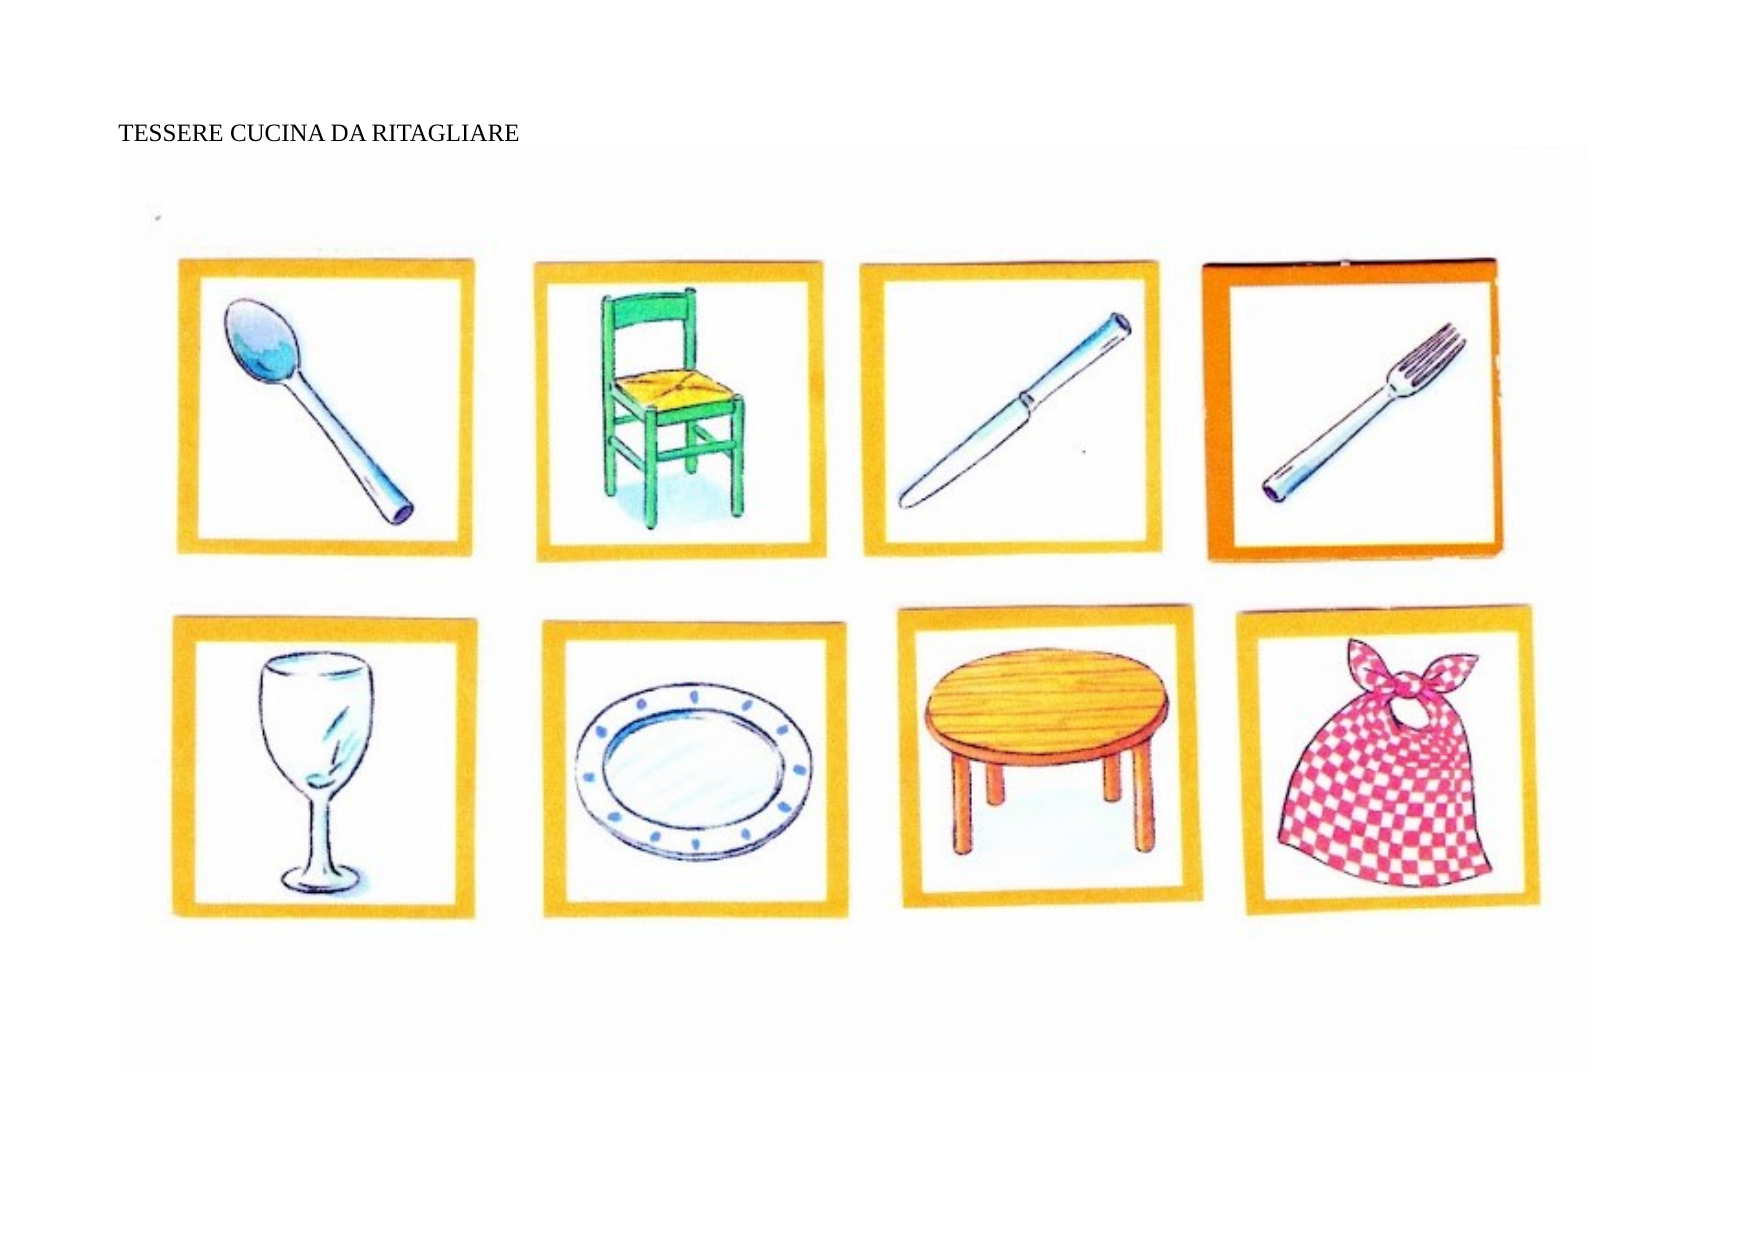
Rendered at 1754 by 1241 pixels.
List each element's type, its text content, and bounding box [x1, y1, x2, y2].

text TESSERE CUCINA DA RITAGLIARE [118, 118, 1636, 147]
picture [118, 146, 1589, 1074]
